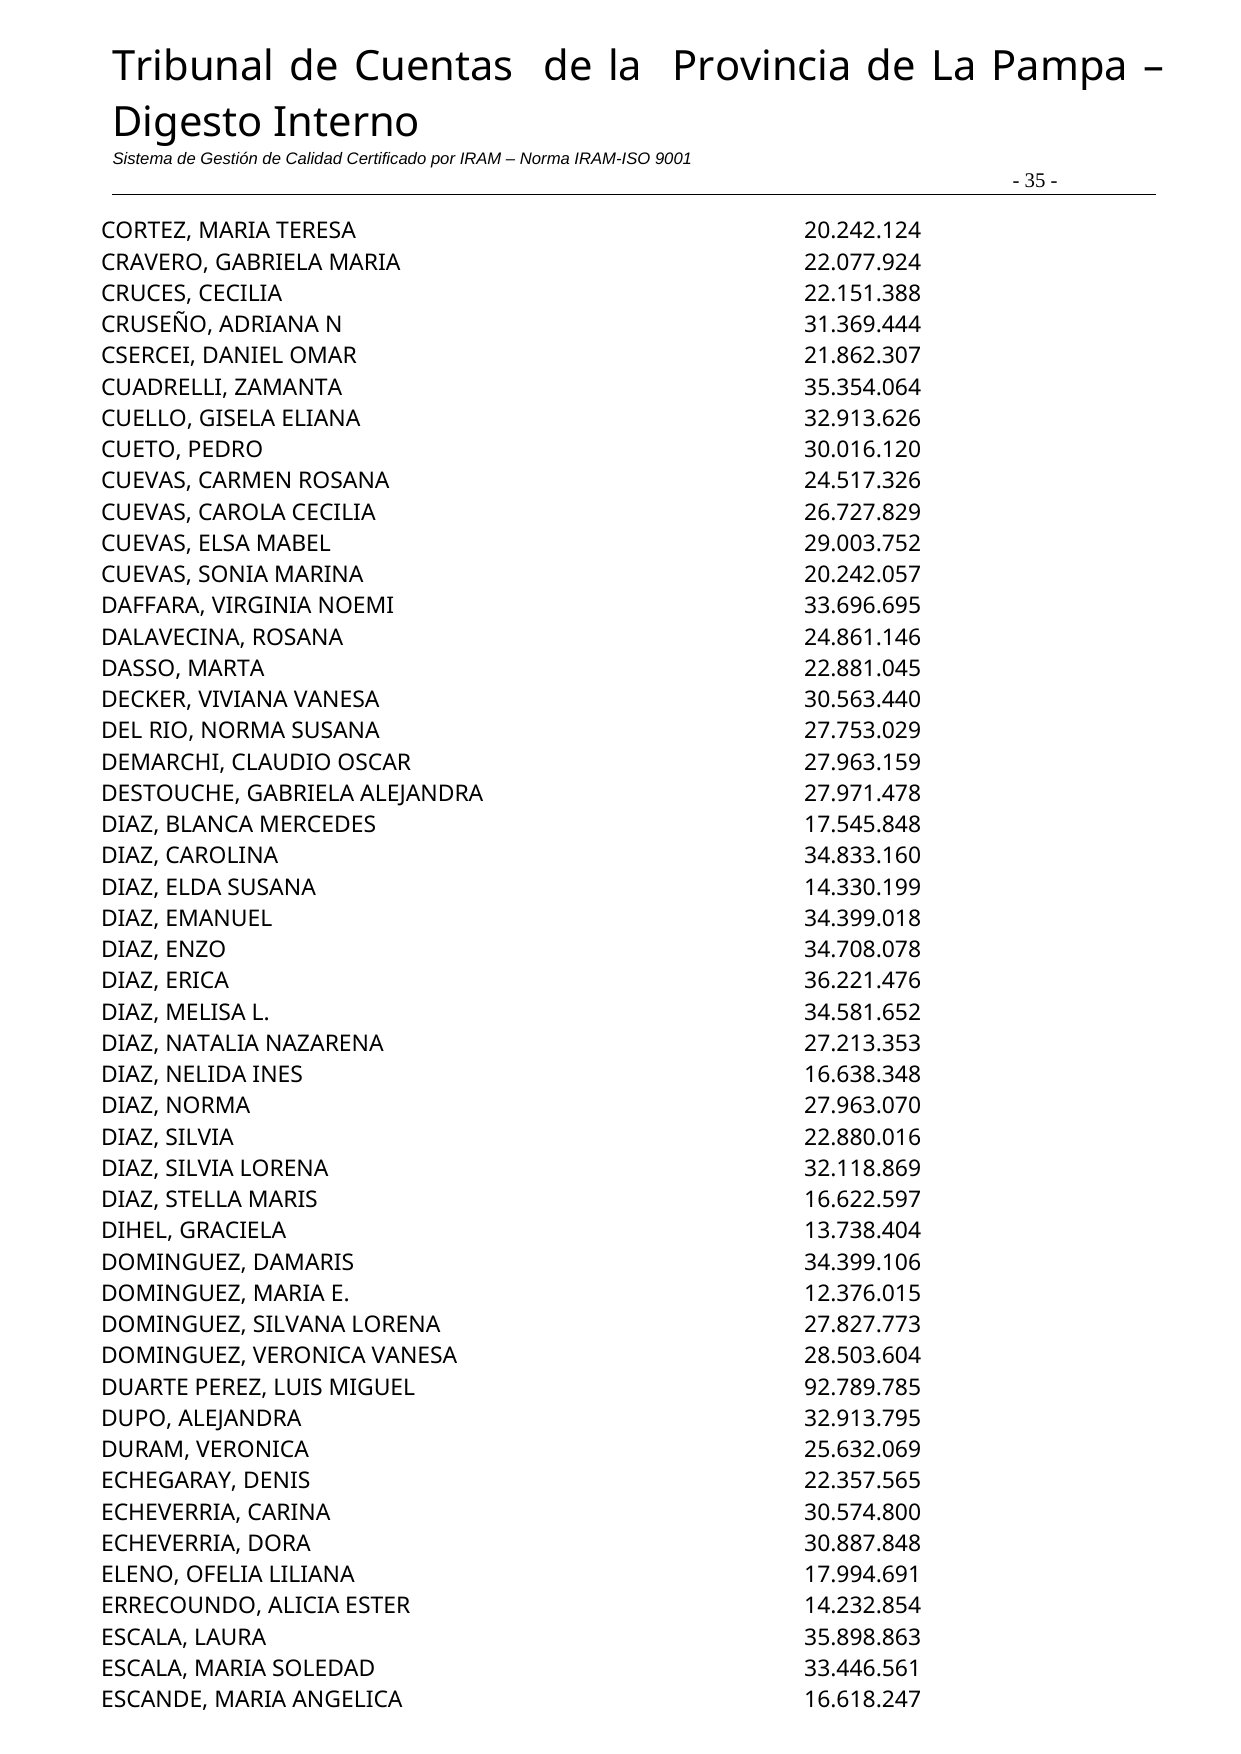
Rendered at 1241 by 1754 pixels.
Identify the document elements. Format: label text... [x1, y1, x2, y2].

table_cell 33.446.561 [793, 1652, 1035, 1683]
table_cell 35.898.863 [793, 1621, 1035, 1652]
table_cell 32.913.795 [793, 1402, 1035, 1433]
table_cell 30.016.120 [793, 433, 1035, 464]
table_cell ECHEVERRIA, CARINA [90, 1496, 793, 1527]
table_cell DIAZ, BLANCA MERCEDES [90, 808, 793, 839]
table_cell 22.880.016 [793, 1121, 1035, 1152]
table_cell DOMINGUEZ, DAMARIS [90, 1246, 793, 1277]
table_cell 14.330.199 [793, 871, 1035, 902]
table_cell CUADRELLI, ZAMANTA [90, 371, 793, 402]
table_cell DIAZ, ENZO [90, 933, 793, 964]
table_cell DASSO, MARTA [90, 652, 793, 683]
table_cell 33.696.695 [793, 590, 1035, 621]
table_cell DOMINGUEZ, MARIA E. [90, 1277, 793, 1308]
table_cell 27.753.029 [793, 715, 1035, 746]
table_cell DESTOUCHE, GABRIELA ALEJANDRA [90, 777, 793, 808]
table_cell 14.232.854 [793, 1590, 1035, 1621]
table_cell CUEVAS, ELSA MABEL [90, 527, 793, 558]
table_header DIAZ, NORMA [90, 1090, 793, 1121]
table_cell 20.242.057 [793, 558, 1035, 589]
table_cell 34.399.018 [793, 902, 1035, 933]
table_cell 12.376.015 [793, 1277, 1035, 1308]
table_cell CUEVAS, SONIA MARINA [90, 558, 793, 589]
table_cell 34.399.106 [793, 1246, 1035, 1277]
table_cell 24.517.326 [793, 465, 1035, 496]
table_cell DIAZ, SILVIA LORENA [90, 1152, 793, 1183]
table_cell CSERCEI, DANIEL OMAR [90, 340, 793, 371]
table_cell ECHEGARAY, DENIS [90, 1465, 793, 1496]
table_cell CRUCES, CECILIA [90, 277, 793, 308]
table_cell 22.357.565 [793, 1465, 1035, 1496]
table_cell ESCANDE, MARIA ANGELICA [90, 1683, 793, 1714]
table_cell 16.638.348 [793, 1058, 1035, 1089]
table_cell CUELLO, GISELA ELIANA [90, 402, 793, 433]
table_cell ELENO, OFELIA LILIANA [90, 1558, 793, 1589]
table_cell CUETO, PEDRO [90, 433, 793, 464]
table_cell 13.738.404 [793, 1215, 1035, 1246]
table_cell DOMINGUEZ, VERONICA VANESA [90, 1340, 793, 1371]
table_cell ESCALA, MARIA SOLEDAD [90, 1652, 793, 1683]
table_cell DURAM, VERONICA [90, 1433, 793, 1464]
table_cell DIAZ, MELISA L. [90, 996, 793, 1027]
table_cell 34.833.160 [793, 840, 1035, 871]
table_cell ESCALA, LAURA [90, 1621, 793, 1652]
table_cell 24.861.146 [793, 621, 1035, 652]
table_cell 22.881.045 [793, 652, 1035, 683]
table_cell 31.369.444 [793, 308, 1035, 339]
table_cell DALAVECINA, ROSANA [90, 621, 793, 652]
table_cell 30.563.440 [793, 683, 1035, 714]
table_cell 92.789.785 [793, 1371, 1035, 1402]
table_cell 20.242.124 [793, 215, 1035, 246]
table_header 27.963.070 [793, 1090, 1035, 1121]
table_cell 27.971.478 [793, 777, 1035, 808]
table_cell CUEVAS, CARMEN ROSANA [90, 465, 793, 496]
table_cell 36.221.476 [793, 965, 1035, 996]
table_cell CRUSEÑO, ADRIANA N [90, 308, 793, 339]
table_cell 27.827.773 [793, 1308, 1035, 1339]
table_cell CUEVAS, CAROLA CECILIA [90, 496, 793, 527]
table_cell 27.213.353 [793, 1027, 1035, 1058]
table_cell CORTEZ, MARIA TERESA [90, 215, 793, 246]
table_cell DIAZ, ELDA SUSANA [90, 871, 793, 902]
table_cell DUARTE PEREZ, LUIS MIGUEL [90, 1371, 793, 1402]
table_cell 22.077.924 [793, 246, 1035, 277]
table_cell CRAVERO, GABRIELA MARIA [90, 246, 793, 277]
table_cell 25.632.069 [793, 1433, 1035, 1464]
table_cell DECKER, VIVIANA VANESA [90, 683, 793, 714]
table_cell 32.913.626 [793, 402, 1035, 433]
table_cell DAFFARA, VIRGINIA NOEMI [90, 590, 793, 621]
table_cell DIAZ, CAROLINA [90, 840, 793, 871]
table_cell 17.994.691 [793, 1558, 1035, 1589]
table_cell 35.354.064 [793, 371, 1035, 402]
table_cell 34.708.078 [793, 933, 1035, 964]
table_cell DUPO, ALEJANDRA [90, 1402, 793, 1433]
table_cell DOMINGUEZ, SILVANA LORENA [90, 1308, 793, 1339]
table_cell 30.887.848 [793, 1527, 1035, 1558]
table_cell ERRECOUNDO, ALICIA ESTER [90, 1590, 793, 1621]
table_cell 21.862.307 [793, 340, 1035, 371]
table_cell 34.581.652 [793, 996, 1035, 1027]
table_cell 17.545.848 [793, 808, 1035, 839]
table_cell 16.622.597 [793, 1183, 1035, 1214]
table_cell 16.618.247 [793, 1683, 1035, 1714]
table_cell 30.574.800 [793, 1496, 1035, 1527]
table_cell DIAZ, ERICA [90, 965, 793, 996]
table_cell ECHEVERRIA, DORA [90, 1527, 793, 1558]
table_cell 29.003.752 [793, 527, 1035, 558]
table_cell 28.503.604 [793, 1340, 1035, 1371]
table_cell DEMARCHI, CLAUDIO OSCAR [90, 746, 793, 777]
table_cell DIAZ, EMANUEL [90, 902, 793, 933]
table_cell 27.963.159 [793, 746, 1035, 777]
table_cell DIHEL, GRACIELA [90, 1215, 793, 1246]
table_cell 26.727.829 [793, 496, 1035, 527]
table_cell DIAZ, NATALIA NAZARENA [90, 1027, 793, 1058]
table_cell 22.151.388 [793, 277, 1035, 308]
table_cell DIAZ, SILVIA [90, 1121, 793, 1152]
table_cell DIAZ, STELLA MARIS [90, 1183, 793, 1214]
table_cell DEL RIO, NORMA SUSANA [90, 715, 793, 746]
table_cell 32.118.869 [793, 1152, 1035, 1183]
table_cell DIAZ, NELIDA INES [90, 1058, 793, 1089]
